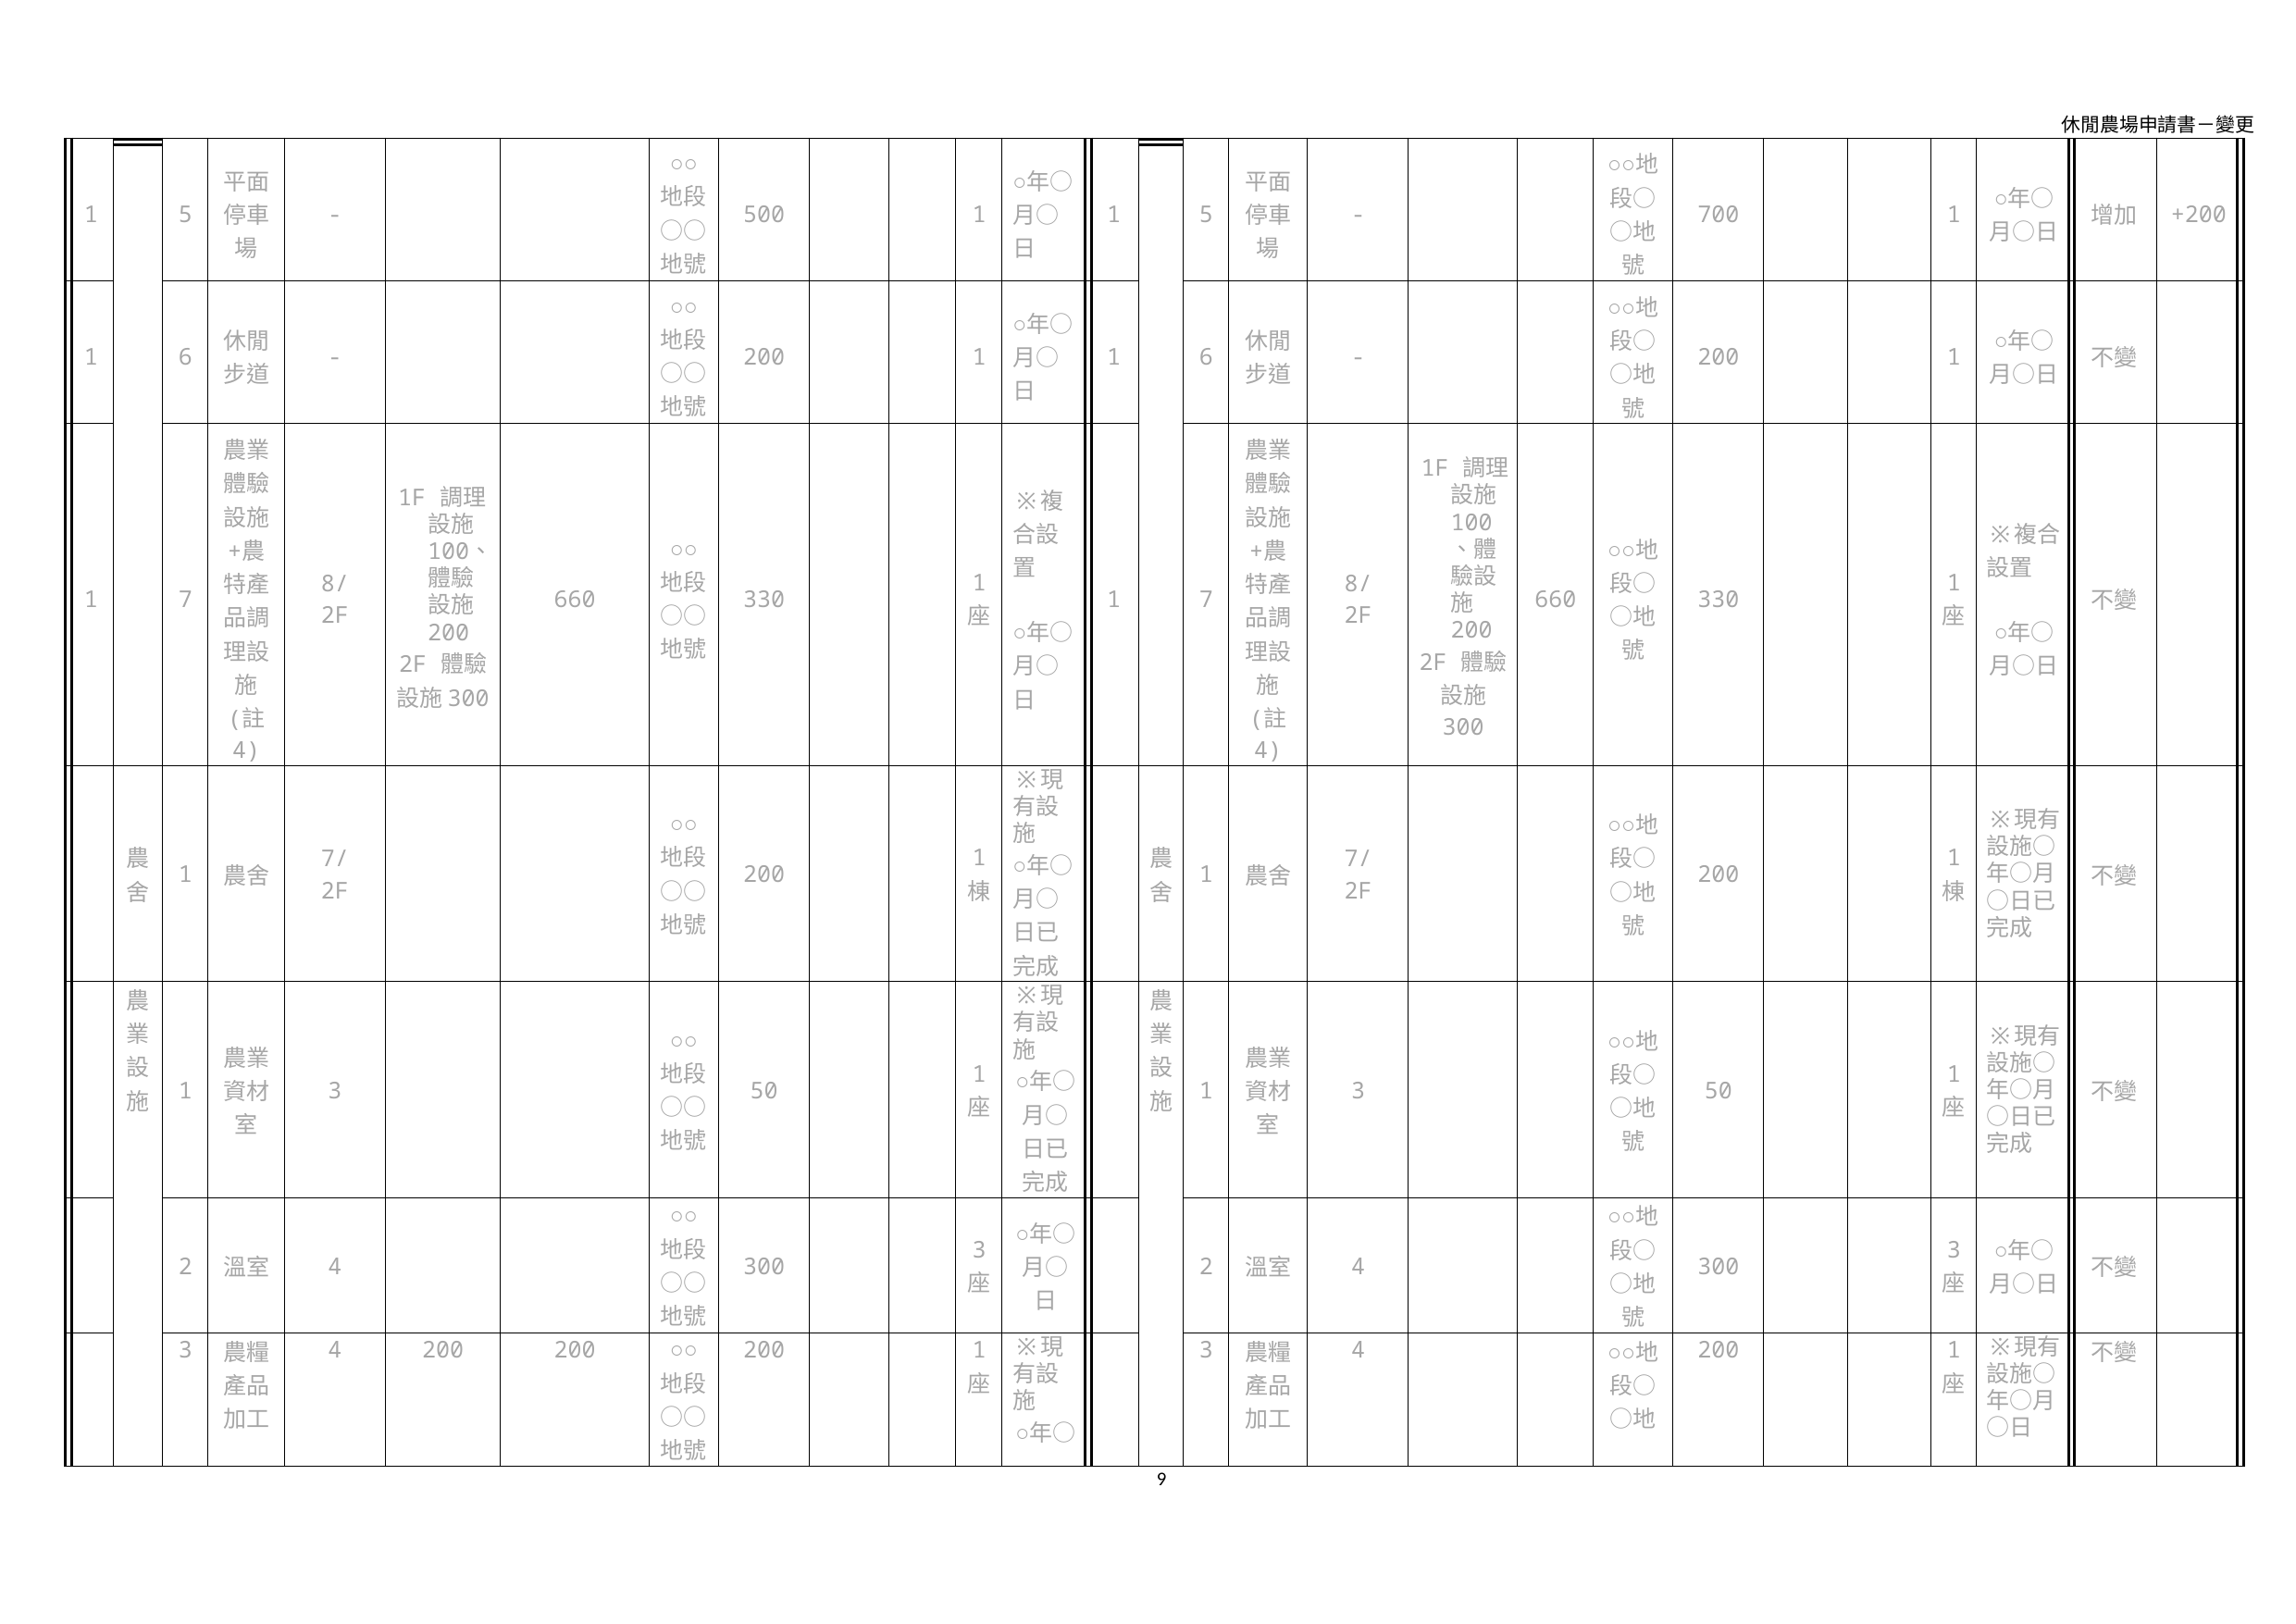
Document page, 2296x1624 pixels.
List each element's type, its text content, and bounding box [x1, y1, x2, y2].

table_cell 300 [719, 1198, 809, 1333]
table_cell ○○地段○○地號 [650, 1333, 718, 1466]
table_cell 200 [386, 1333, 500, 1466]
table_cell 農舍 [1229, 766, 1307, 981]
table_cell [1409, 1198, 1517, 1333]
table_cell 1 [1931, 281, 1976, 423]
table_cell [1764, 1333, 1847, 1466]
table_cell 1 [1093, 281, 1138, 423]
table_cell [1848, 1198, 1930, 1333]
table_cell ○○地段○○地號 [1594, 424, 1672, 765]
table_cell ○○地段○○地 [1594, 1333, 1672, 1466]
table_cell 1 [1093, 424, 1138, 765]
table_cell [2157, 766, 2236, 981]
table_cell 不變 [2076, 1333, 2156, 1466]
table_cell 7 [163, 424, 207, 765]
table_cell [889, 281, 955, 423]
table_cell 500 [719, 139, 809, 280]
table_cell 不變 [2076, 424, 2156, 765]
table_cell [1518, 1198, 1593, 1333]
table_cell ○○地段○○地號 [650, 982, 718, 1197]
table_cell 200 [1673, 1333, 1763, 1466]
table_cell [2157, 1198, 2236, 1333]
table_cell 7/ 2F [285, 766, 385, 981]
table_cell ○○地段○○地號 [1594, 1198, 1672, 1333]
table_cell [1848, 424, 1930, 765]
table_cell 4 [1308, 1198, 1408, 1333]
table_cell 1 [956, 139, 1001, 280]
table_cell 330 [1673, 424, 1763, 765]
table_cell [889, 982, 955, 1197]
table_cell ○年○月○日 [1002, 1198, 1084, 1333]
table_cell ※現有設施○年○月○日已完成 [1977, 766, 2067, 981]
table_cell 200 [1673, 281, 1763, 423]
table_cell 660 [1518, 424, 1593, 765]
table_cell +200 [2157, 139, 2236, 280]
table_cell 3 [1308, 982, 1408, 1197]
table_cell [114, 146, 162, 765]
table_cell 1 [73, 139, 113, 280]
table_cell [810, 1333, 888, 1466]
table_cell 6 [163, 281, 207, 423]
table_cell [1139, 146, 1183, 765]
table_cell 1 [956, 281, 1001, 423]
table_cell ※複合設置 ○年○月○日 [1977, 424, 2067, 765]
table_cell 8/ 2F [1308, 424, 1408, 765]
table_cell 3座 [1931, 1198, 1976, 1333]
table_cell [1518, 139, 1593, 280]
table_cell 2 [1184, 1198, 1228, 1333]
table_cell 1棟 [1931, 766, 1976, 981]
table_cell 4 [285, 1333, 385, 1466]
table_cell ○○地段○○地號 [650, 1198, 718, 1333]
table_cell ○年○月○日 [1977, 1198, 2067, 1333]
table_cell [810, 139, 888, 280]
table_cell [1409, 982, 1517, 1197]
table_cell [1848, 139, 1930, 280]
table_cell 1座 [1931, 424, 1976, 765]
table_cell 農舍 [114, 766, 162, 981]
table_cell [501, 139, 649, 280]
table_cell [386, 766, 500, 981]
table_cell [1848, 1333, 1930, 1466]
table_cell ※現有設施○年○月○日已完成 [1977, 982, 2067, 1197]
table_cell [889, 424, 955, 765]
table_cell [501, 982, 649, 1197]
table_cell ○年○月○日 [1002, 139, 1084, 280]
table_cell [1409, 766, 1517, 981]
table_cell 7/ 2F [1308, 766, 1408, 981]
table_cell [810, 1198, 888, 1333]
table_cell [1093, 982, 1138, 1197]
table_cell 200 [719, 766, 809, 981]
table_cell 農業資材室 [208, 982, 284, 1197]
table_cell 1座 [956, 424, 1001, 765]
table_cell 不變 [2076, 281, 2156, 423]
table_cell [810, 424, 888, 765]
table_cell ○○地段○○地號 [1594, 139, 1672, 280]
table_cell ○○地段○○地號 [650, 281, 718, 423]
table_cell 不變 [2076, 766, 2156, 981]
table_cell 休閒步道 [1229, 281, 1307, 423]
table_cell 1 [1184, 766, 1228, 981]
table_cell [501, 1198, 649, 1333]
table_cell 4 [1308, 1333, 1408, 1466]
table_cell ※現有設施 ○年○月○日已完成 [1002, 766, 1084, 981]
table_cell 3座 [956, 1198, 1001, 1333]
table_cell [1848, 281, 1930, 423]
table_cell 1F 調理設施100、體驗設施200 2F 體驗設施300 [386, 424, 500, 765]
table_cell 660 [501, 424, 649, 765]
table_cell 農糧產品加工 [1229, 1333, 1307, 1466]
table_cell 1 [1931, 139, 1976, 280]
table_cell [501, 766, 649, 981]
table_cell [2157, 1333, 2236, 1466]
table_cell 200 [719, 281, 809, 423]
table_cell [73, 1333, 113, 1466]
table_cell [73, 982, 113, 1197]
table_cell 200 [719, 1333, 809, 1466]
table_cell ※現有設施○年○月○日 [1977, 1333, 2067, 1466]
table_cell 6 [1184, 281, 1228, 423]
table_cell 平面停車場 [208, 139, 284, 280]
table_cell 1座 [956, 1333, 1001, 1466]
table_cell 700 [1673, 139, 1763, 280]
table_cell [1764, 281, 1847, 423]
table_cell [810, 766, 888, 981]
table_cell ※現有設施 ○年○ [1002, 1333, 1084, 1466]
table_cell 1 [163, 982, 207, 1197]
table_cell 1 [1184, 982, 1228, 1197]
table_cell 8/ 2F [285, 424, 385, 765]
table_cell 1座 [956, 982, 1001, 1197]
table_cell [1518, 982, 1593, 1197]
table_cell [1093, 766, 1138, 981]
table_cell [1764, 982, 1847, 1197]
table_cell 330 [719, 424, 809, 765]
table_cell - [285, 139, 385, 280]
table_cell ○○地段○○地號 [650, 424, 718, 765]
table_cell - [1308, 281, 1408, 423]
table_cell 4 [285, 1198, 385, 1333]
table_cell [1848, 766, 1930, 981]
table_cell 1棟 [956, 766, 1001, 981]
table_cell 5 [1184, 139, 1228, 280]
table_cell [73, 1198, 113, 1333]
table_cell 農舍 [208, 766, 284, 981]
table_cell [1764, 1198, 1847, 1333]
table_cell 農業資材室 [1229, 982, 1307, 1197]
table_cell [386, 281, 500, 423]
table_cell - [1308, 139, 1408, 280]
table_cell [501, 281, 649, 423]
table_cell 300 [1673, 1198, 1763, 1333]
table_cell ○年○月○日 [1002, 281, 1084, 423]
table_cell 50 [1673, 982, 1763, 1197]
table_cell [386, 1198, 500, 1333]
table_cell 不變 [2076, 982, 2156, 1197]
table_cell 農業設施 [1139, 982, 1183, 1466]
table_cell 1F 調理設施100、體驗設施200 2F 體驗設施300 [1409, 424, 1517, 765]
table_cell 50 [719, 982, 809, 1197]
table_cell 3 [163, 1333, 207, 1466]
table_cell 1座 [1931, 982, 1976, 1197]
table_cell [889, 1198, 955, 1333]
table_cell 3 [285, 982, 385, 1197]
table_cell [2157, 982, 2236, 1197]
table_cell 200 [1673, 766, 1763, 981]
table_cell 1 [73, 281, 113, 423]
table_cell 1 [163, 766, 207, 981]
table_cell [386, 982, 500, 1197]
table_cell [1764, 424, 1847, 765]
table_cell 農舍 [1139, 766, 1183, 981]
table_cell [386, 139, 500, 280]
table_cell ○○地段○○地號 [1594, 766, 1672, 981]
table_cell [889, 1333, 955, 1466]
table_cell ○○地段○○地號 [650, 766, 718, 981]
table_cell [1764, 139, 1847, 280]
table_cell 3 [1184, 1333, 1228, 1466]
table_cell 200 [501, 1333, 649, 1466]
table_cell 5 [163, 139, 207, 280]
table_cell [1409, 1333, 1517, 1466]
table_cell ※複合設置 ○年○月○日 [1002, 424, 1084, 765]
table_cell [73, 766, 113, 981]
table_cell [1409, 139, 1517, 280]
table_cell 2 [163, 1198, 207, 1333]
table_cell 農業設施 [114, 982, 162, 1466]
table_cell 休閒步道 [208, 281, 284, 423]
table_cell 農業體驗設施+農特產品調理設施(註4) [1229, 424, 1307, 765]
table_cell [889, 139, 955, 280]
table_cell ○○地段○○地號 [1594, 982, 1672, 1197]
table_cell 溫室 [1229, 1198, 1307, 1333]
table_cell [1518, 1333, 1593, 1466]
table_cell [1518, 766, 1593, 981]
table_cell [1848, 982, 1930, 1197]
table_cell ○○地段○○地號 [650, 139, 718, 280]
table_cell ※現有設施 ○年○月○日已完成 [1002, 982, 1084, 1197]
table_cell 1 [73, 424, 113, 765]
table_cell [1093, 1333, 1138, 1466]
table_cell [889, 766, 955, 981]
table_cell [2157, 281, 2236, 423]
table_cell ○○地段○○地號 [1594, 281, 1672, 423]
table_cell 平面停車場 [1229, 139, 1307, 280]
table_cell 不變 [2076, 1198, 2156, 1333]
table_cell ○年○月○日 [1977, 281, 2067, 423]
table_cell 7 [1184, 424, 1228, 765]
table_cell 增加 [2076, 139, 2156, 280]
table_cell 1座 [1931, 1333, 1976, 1466]
table_cell 農糧產品加工 [208, 1333, 284, 1466]
table_cell 溫室 [208, 1198, 284, 1333]
table_cell [2157, 424, 2236, 765]
table_cell [1093, 1198, 1138, 1333]
table_cell [810, 281, 888, 423]
table_cell [1409, 281, 1517, 423]
table_cell 農業體驗設施+農特產品調理設施(註4) [208, 424, 284, 765]
table_cell 1 [1093, 139, 1138, 280]
table_cell - [285, 281, 385, 423]
table_cell [1518, 281, 1593, 423]
table_cell [1764, 766, 1847, 981]
table_cell [810, 982, 888, 1197]
table_cell ○年○月○日 [1977, 139, 2067, 280]
